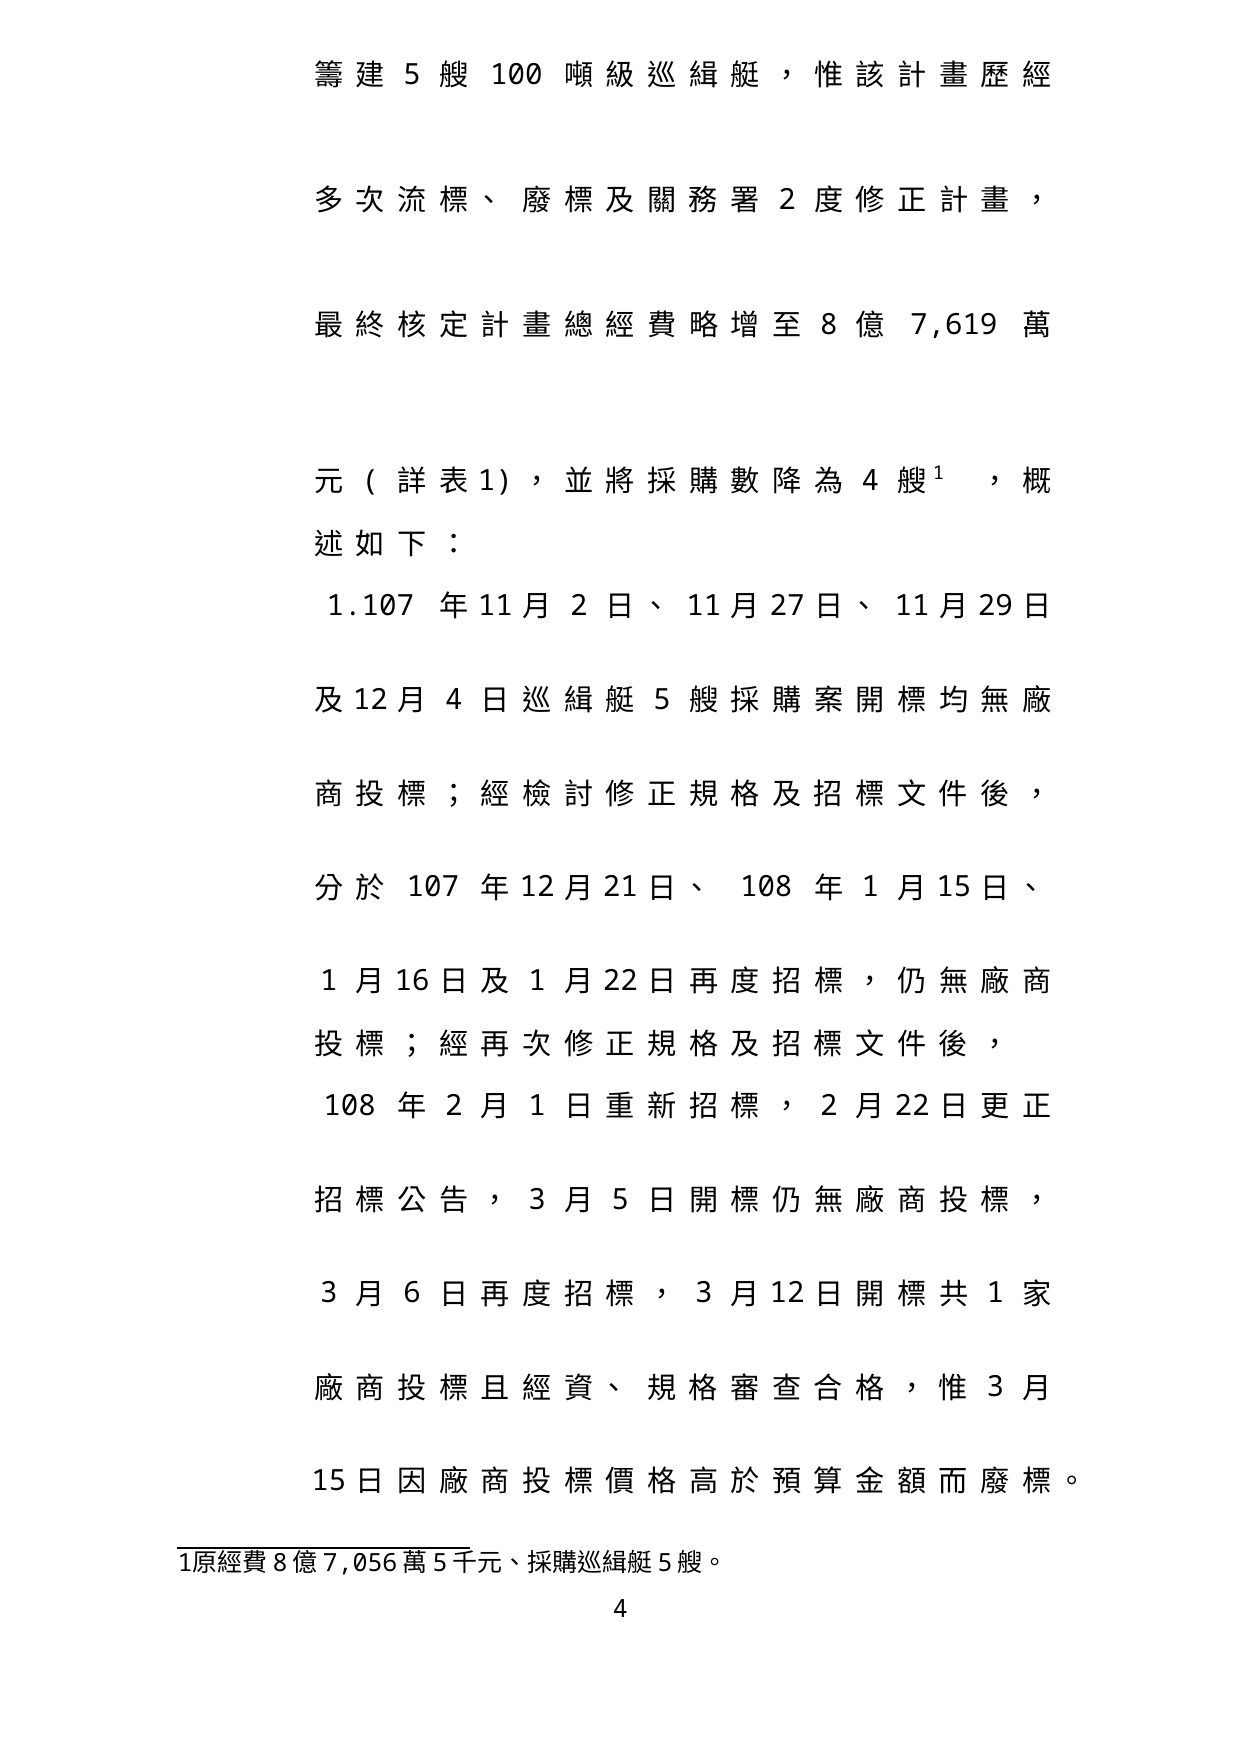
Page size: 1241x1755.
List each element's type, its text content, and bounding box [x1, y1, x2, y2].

text 籌建5艘100噸級巡緝艇，惟該計畫歷經多次流標、廢標及關務署2度修正計畫，最終核定計畫總經費略增至8億7,619萬元(詳表1)，並將採購數降為4艘，概述如下： [271, 0, 1058, 562]
text 1.107年11月2日、11月27日、11月29日及12月4日巡緝艇5艘採購案開標均無廠商投標；經檢討修正規格及招標文件後，分於107年12月21日、108年1月15日、1月16日及1月22日再度招標，仍無廠商投標；經再次修正規格及招標文件後，108年2月1日重新招標，2月22日更正招標公告，3月5日開標仍無廠商投標，3月6日再度招標，3月12日開標共1家廠商投標且經資、規格審查合格，惟3月15日因廠商投標價格高於預算金額而廢標。 [271, 562, 1058, 1500]
text 原經費8億7,056萬5千元、採購巡緝艇5艘。 [177, 1548, 1063, 1577]
